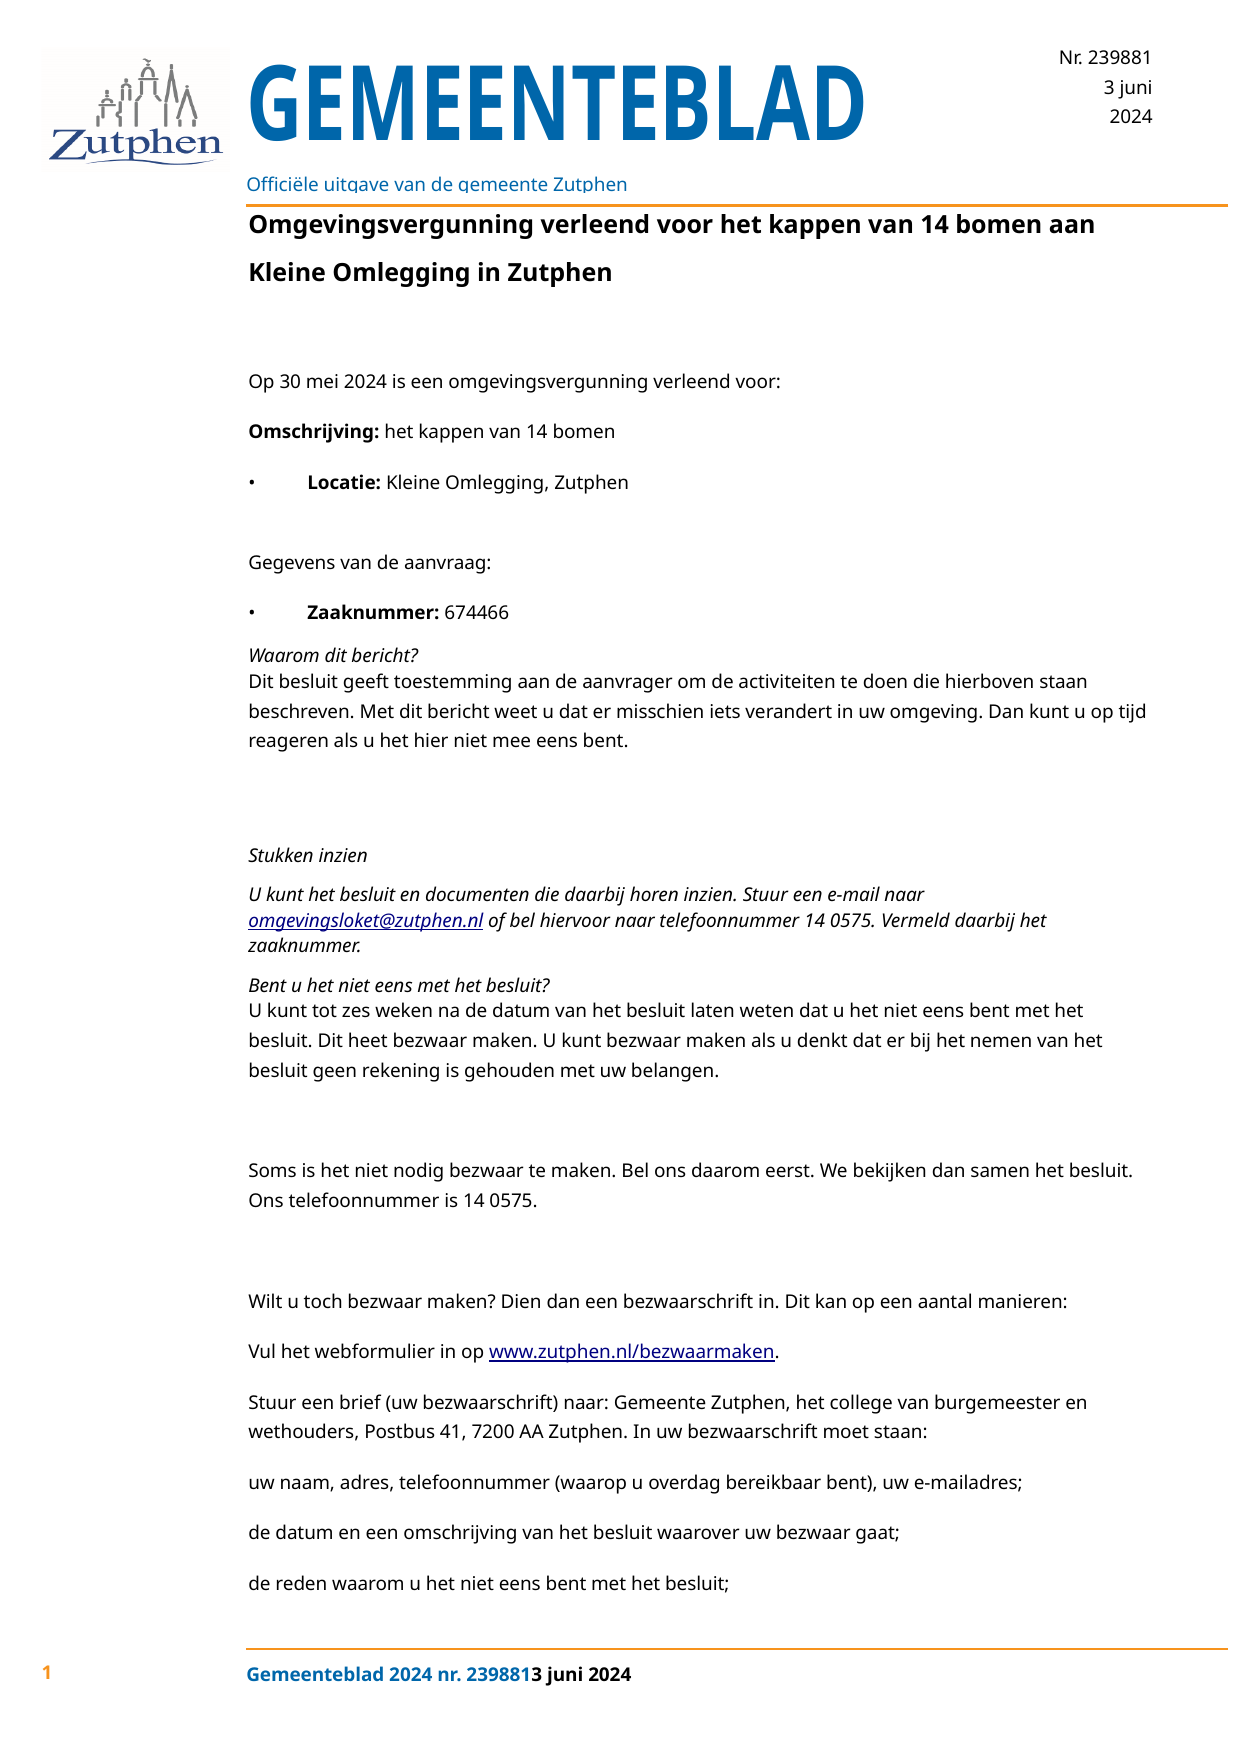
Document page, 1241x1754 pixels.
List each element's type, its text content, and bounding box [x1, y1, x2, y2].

text Op 30 mei 2024 is een omgevingsvergunning verleend voor: [248, 368, 1152, 394]
list Locatie: Kleine Omlegging, Zutphen [248, 469, 1152, 495]
text uw naam, adres, telefoonnummer (waarop u overdag bereikbaar bent), uw e-mailadres; [248, 1469, 1152, 1495]
text Wilt u toch bezwaar maken? Dien dan een bezwaarschrift in. Dit kan op een aantal manieren: [248, 1288, 1152, 1314]
text Omschrijving: het kappen van 14 bomen [248, 419, 1152, 444]
text Omgevingsvergunning verleend voor het kappen van 14 bomen aan Kleine Omlegging in Zutphen [248, 207, 1152, 288]
text Stukken inzien [248, 842, 1152, 868]
text U kunt tot zes weken na de datum van het besluit laten weten dat u het niet eens bent met het besluit. Dit heet bezwaar maken. U kunt bezwaar maken als u denkt dat er bij het nemen van het besluit geen rekening is gehouden met uw belangen. [248, 998, 1152, 1083]
text Soms is het niet nodig bezwaar te maken. Bel ons daarom eerst. We bekijken dan samen het besluit. Ons telefoonnummer is 14 0575. [248, 1158, 1152, 1213]
picture [41, 47, 231, 172]
text de datum en een omschrijving van het besluit waarover uw bezwaar gaat; [248, 1519, 1152, 1545]
text U kunt het besluit en documenten die daarbij horen inzien. Stuur een e-mail naar omgevingsloket@zutphen.nl of bel hiervoor naar telefoonnummer 14 0575. Vermeld daarbij het zaaknummer. [248, 881, 1152, 958]
text Bent u het niet eens met het besluit? [248, 972, 1152, 998]
text Vul het webformulier in op www.zutphen.nl/bezwaarmaken. [248, 1338, 1152, 1364]
text Gegevens van de aanvraag: [248, 549, 1152, 575]
text Dit besluit geeft toestemming aan de aanvrager om de activiteiten te doen die hierboven staan beschreven. Met dit bericht weet u dat er misschien iets verandert in uw omgeving. Dan kunt u op tijd reageren als u het hier niet mee eens bent. [248, 668, 1152, 753]
list Zaaknummer: 674466 [248, 599, 1152, 625]
text Stuur een brief (uw bezwaarschrift) naar: Gemeente Zutphen, het college van burgemeester en wethouders, Postbus 41, 7200 AA Zutphen. In uw bezwaarschrift moet staan: [248, 1389, 1152, 1444]
text Waarom dit bericht? [248, 643, 1152, 668]
text de reden waarom u het niet eens bent met het besluit; [248, 1570, 1152, 1596]
